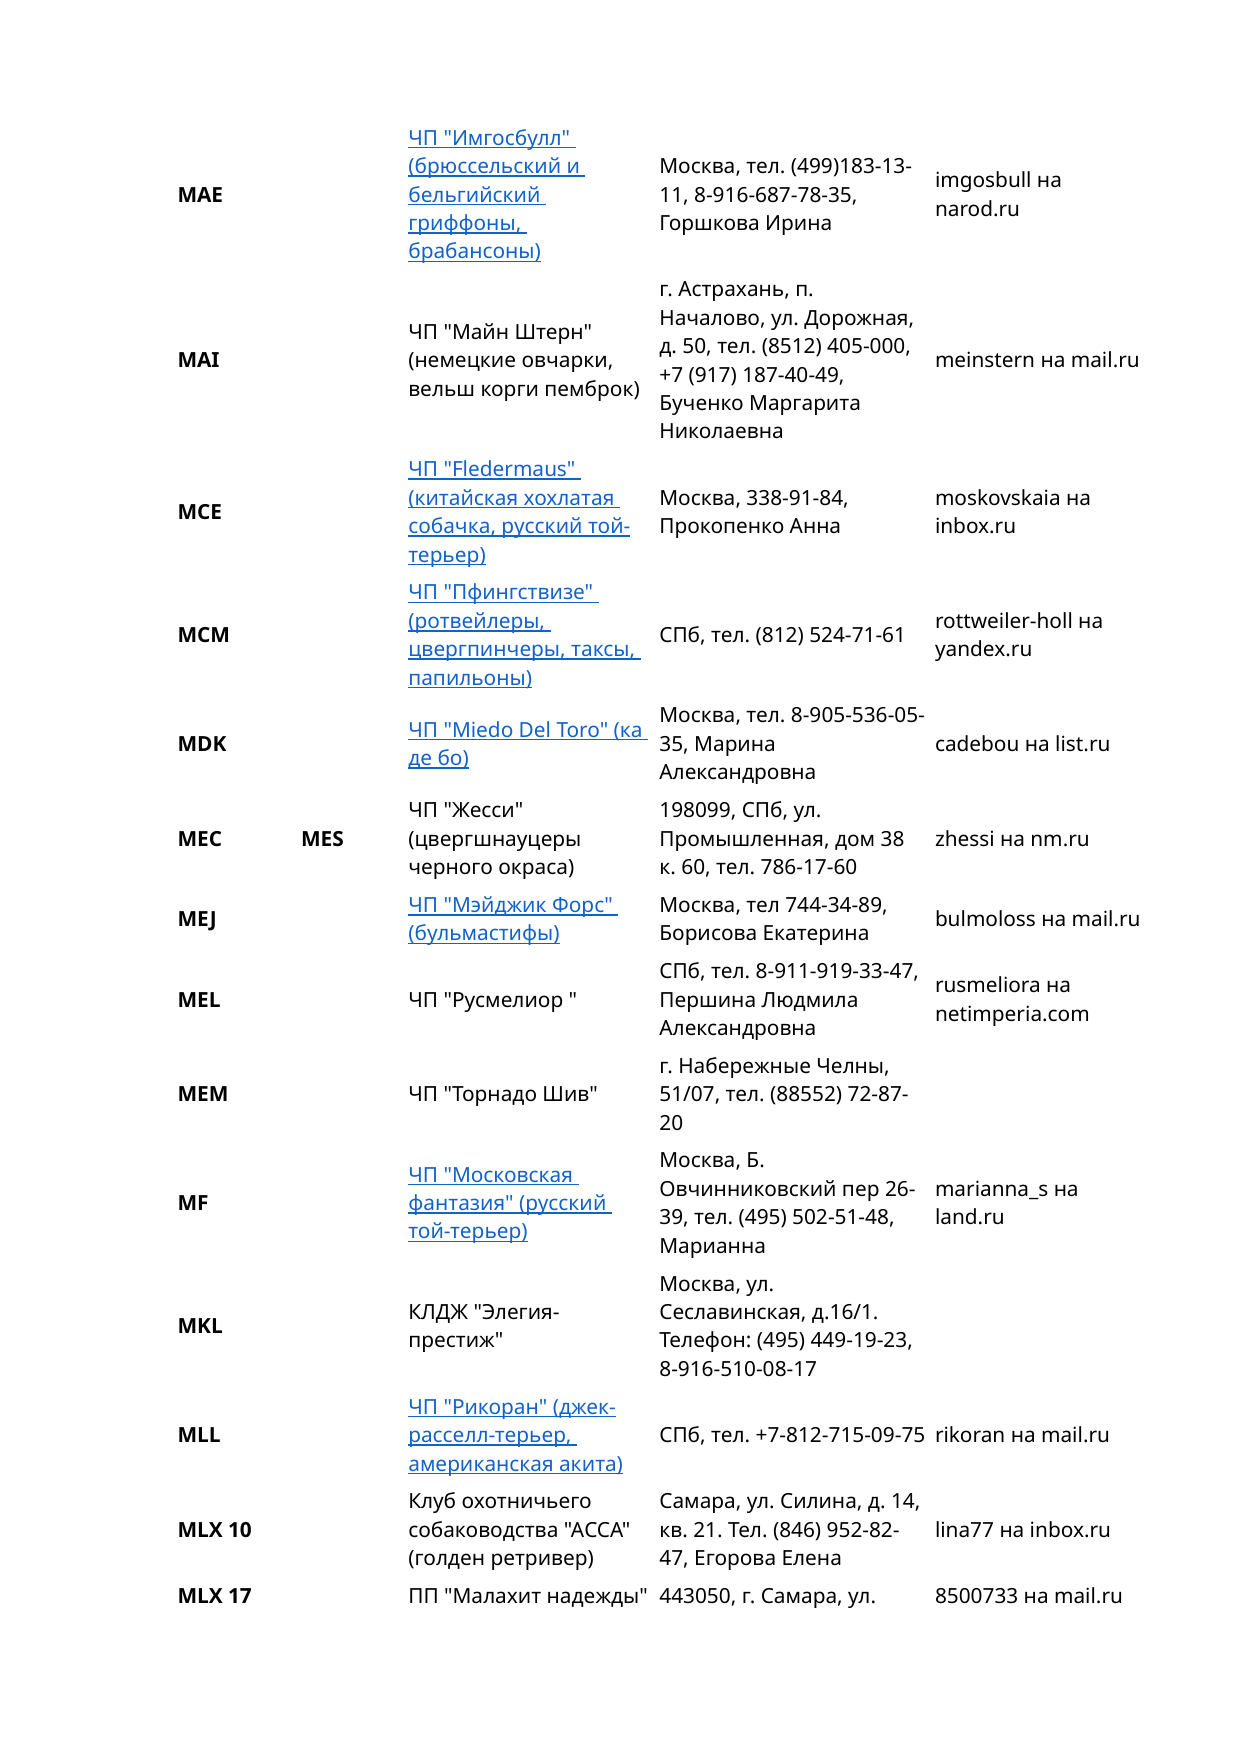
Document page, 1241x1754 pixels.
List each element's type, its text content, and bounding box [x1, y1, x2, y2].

table_cell Москва, тел. (499)183-13-11, 8-916-687-78-35, Горшкова Ирина [654, 118, 930, 270]
table_cell [930, 1046, 1156, 1141]
table_cell 443050, г. Самара, ул. [654, 1577, 930, 1614]
table_cell MLX 17 [173, 1577, 296, 1614]
table_cell Москва, 338-91-84, Прокопенко Анна [654, 450, 930, 573]
table_cell [296, 270, 403, 450]
table_cell КЛДЖ "Элегия-престиж" [404, 1264, 654, 1387]
table_cell 198099, СПб, ул. Промышленная, дом 38 к. 60, тел. 786-17-60 [654, 791, 930, 885]
table_cell MLX 10 [173, 1482, 296, 1577]
table_cell MEJ [173, 885, 296, 952]
table_cell ЧП "Майн Штерн" (немецкие овчарки, вельш корги пемброк) [404, 270, 654, 450]
table_cell ПП "Малахит надежды" [404, 1577, 654, 1614]
table_cell rikoran на mail.ru [930, 1387, 1156, 1482]
table_cell MEM [173, 1046, 296, 1141]
table_cell Клуб охотничьего собаководства "АССА" (голден ретривер) [404, 1482, 654, 1577]
table_cell 8500733 на mail.ru [930, 1577, 1156, 1614]
table_cell ЧП "Fledermaus" (китайская хохлатая собачка, русский той-терьер) [404, 450, 654, 573]
table_cell Москва, тел. 8-905-536-05-35, Марина Александровна [654, 696, 930, 791]
table_cell [296, 1046, 403, 1141]
table_cell [296, 952, 403, 1046]
table_cell ЧП "Имгосбулл" (брюссельский и бельгийский гриффоны, брабансоны) [404, 118, 654, 270]
table_cell MCM [173, 573, 296, 696]
table_cell MEC [173, 791, 296, 885]
table_cell Москва, тел 744-34-89, Борисова Екатерина [654, 885, 930, 952]
table_cell MES [296, 791, 403, 885]
table_cell [296, 1264, 403, 1387]
table_cell СПб, тел. 8-911-919-33-47, Першина Людмила Александровна [654, 952, 930, 1046]
table_cell [296, 1141, 403, 1264]
table_cell MDK [173, 696, 296, 791]
table_cell MEL [173, 952, 296, 1046]
table_cell [296, 573, 403, 696]
table_cell [296, 885, 403, 952]
table_cell [296, 696, 403, 791]
table_cell MCE [173, 450, 296, 573]
table_cell ЧП "Пфингствизе" (ротвейлеры, цвергпинчеры, таксы, папильоны) [404, 573, 654, 696]
table_cell marianna_s на land.ru [930, 1141, 1156, 1264]
table_cell ЧП "Miedo Del Toro" (ка де бо) [404, 696, 654, 791]
table_cell MAE [173, 118, 296, 270]
table_cell г. Набережные Челны, 51/07, тел. (88552) 72-87-20 [654, 1046, 930, 1141]
table_cell meinstern на mail.ru [930, 270, 1156, 450]
table_cell ЧП "Рикоран" (джек-расселл-терьер, американская акита) [404, 1387, 654, 1482]
table_cell ЧП "Московская фантазия" (русский той-терьер) [404, 1141, 654, 1264]
table_cell bulmoloss на mail.ru [930, 885, 1156, 952]
table_cell MKL [173, 1264, 296, 1387]
table_cell Самара, ул. Силина, д. 14, кв. 21. Тел. (846) 952-82-47, Егорова Елена [654, 1482, 930, 1577]
table_cell ЧП "Русмелиор " [404, 952, 654, 1046]
table_cell СПб, тел. +7-812-715-09-75 [654, 1387, 930, 1482]
table_cell [296, 1482, 403, 1577]
table_cell zhessi на nm.ru [930, 791, 1156, 885]
table_cell ЧП "Торнадо Шив" [404, 1046, 654, 1141]
table_cell [296, 1577, 403, 1614]
table_cell rottweiler-holl на yandex.ru [930, 573, 1156, 696]
table_cell [930, 1264, 1156, 1387]
table_cell [296, 1387, 403, 1482]
table_cell MLL [173, 1387, 296, 1482]
table_cell г. Астрахань, п. Началово, ул. Дорожная, д. 50, тел. (8512) 405-000, +7 (917) 187-40-49, Бученко Маргарита Николаевна [654, 270, 930, 450]
table_cell Москва, ул. Сеславинская, д.16/1. Телефон: (495) 449-19-23, 8-916-510-08-17 [654, 1264, 930, 1387]
table_cell СПб, тел. (812) 524-71-61 [654, 573, 930, 696]
table_cell [296, 450, 403, 573]
table_cell ЧП "Жесси" (цвергшнауцеры черного окраса) [404, 791, 654, 885]
table_cell Москва, Б. Овчинниковский пер 26-39, тел. (495) 502-51-48, Марианна [654, 1141, 930, 1264]
table_cell [296, 118, 403, 270]
table_cell ЧП "Мэйджик Форс" (бульмастифы) [404, 885, 654, 952]
table_cell MF [173, 1141, 296, 1264]
table_cell cadebou на list.ru [930, 696, 1156, 791]
table_cell lina77 на inbox.ru [930, 1482, 1156, 1577]
table_cell MAI [173, 270, 296, 450]
table_cell imgosbull на narod.ru [930, 118, 1156, 270]
table_cell moskovskaia на inbox.ru [930, 450, 1156, 573]
table_cell rusmeliora на netimperia.com [930, 952, 1156, 1046]
